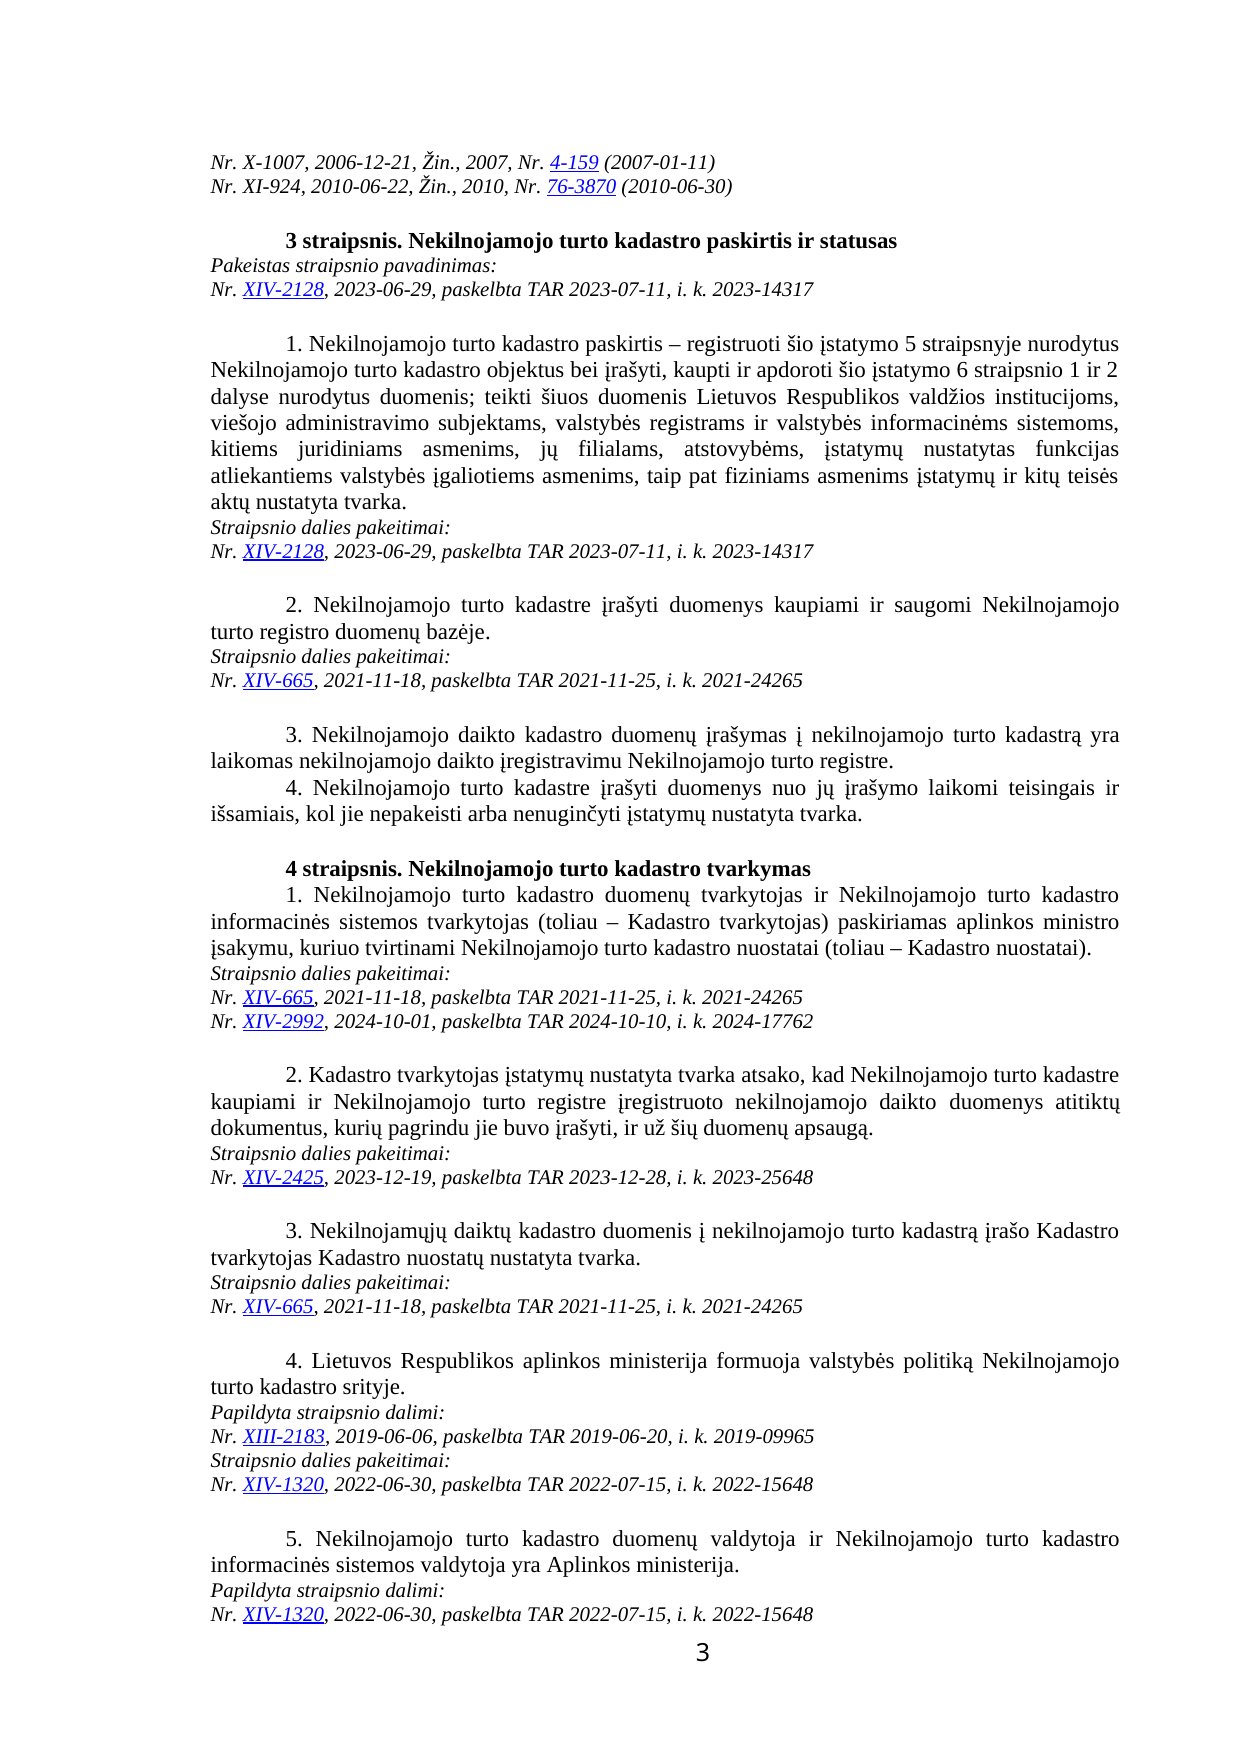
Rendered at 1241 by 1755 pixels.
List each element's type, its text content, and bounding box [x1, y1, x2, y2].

text Pakeistas straipsnio pavadinimas: [210, 253, 1120, 277]
text 4. Lietuvos Respublikos aplinkos ministerija formuoja valstybės politiką Nekilnojamojo turto kadastro srityje. [210, 1347, 1120, 1400]
text Nr. XIV-665, 2021-11-18, paskelbta TAR 2021-11-25, i. k. 2021-24265 [210, 668, 1120, 692]
text 3. Nekilnojamųjų daiktų kadastro duomenis į nekilnojamojo turto kadastrą įrašo Kadastro tvarkytojas Kadastro nuostatų nustatyta tvarka. [210, 1217, 1120, 1270]
text 4. Nekilnojamojo turto kadastre įrašyti duomenys nuo jų įrašymo laikomi teisingais ir išsamiais, kol jie nepakeisti arba nenuginčyti įstatymų nustatyta tvarka. [210, 774, 1120, 826]
text Straipsnio dalies pakeitimai: [210, 1448, 1120, 1472]
text 4 straipsnis. Nekilnojamojo turto kadastro tvarkymas [210, 855, 1120, 882]
text Straipsnio dalies pakeitimai: [210, 514, 1120, 539]
text Straipsnio dalies pakeitimai: [210, 1141, 1120, 1165]
text Nr. XI-924, 2010-06-22, Žin., 2010, Nr. 76-3870 (2010-06-30) [210, 174, 1120, 198]
text Nr. XIV-2992, 2024-10-01, paskelbta TAR 2024-10-10, i. k. 2024-17762 [210, 1009, 1120, 1033]
text Nr. XIV-1320, 2022-06-30, paskelbta TAR 2022-07-15, i. k. 2022-15648 [210, 1602, 1120, 1626]
text Nr. XIV-2128, 2023-06-29, paskelbta TAR 2023-07-11, i. k. 2023-14317 [210, 277, 1120, 301]
text 1. Nekilnojamojo turto kadastro duomenų tvarkytojas ir Nekilnojamojo turto kadastro informacinės sistemos tvarkytojas (toliau – Kadastro tvarkytojas) paskiriamas aplinkos ministro įsakymu, kuriuo tvirtinami Nekilnojamojo turto kadastro nuostatai (toliau – Kadastro nuostatai). [210, 882, 1120, 961]
text Papildyta straipsnio dalimi: [210, 1400, 1120, 1424]
text 2. Kadastro tvarkytojas įstatymų nustatyta tvarka atsako, kad Nekilnojamojo turto kadastre kaupiami ir Nekilnojamojo turto registre įregistruoto nekilnojamojo daikto duomenys atitiktų dokumentus, kurių pagrindu jie buvo įrašyti, ir už šių duomenų apsaugą. [210, 1062, 1120, 1141]
text Straipsnio dalies pakeitimai: [210, 1270, 1120, 1294]
text 1. Nekilnojamojo turto kadastro paskirtis – registruoti šio įstatymo 5 straipsnyje nurodytus Nekilnojamojo turto kadastro objektus bei įrašyti, kaupti ir apdoroti šio įstatymo 6 straipsnio 1 ir 2 dalyse nurodytus duomenis; teikti šiuos duomenis Lietuvos Respublikos valdžios institucijoms, viešojo administravimo subjektams, valstybės registrams ir valstybės informacinėms sistemoms, kitiems juridiniams asmenims, jų filialams, atstovybėms, įstatymų nustatytas funkcijas atliekantiems valstybės įgaliotiems asmenims, taip pat fiziniams asmenims įstatymų ir kitų teisės aktų nustatyta tvarka. [210, 330, 1120, 514]
text Nr. XIV-2128, 2023-06-29, paskelbta TAR 2023-07-11, i. k. 2023-14317 [210, 539, 1120, 563]
text 3 straipsnis. Nekilnojamojo turto kadastro paskirtis ir statusas [210, 227, 1120, 253]
text Nr. XIV-665, 2021-11-18, paskelbta TAR 2021-11-25, i. k. 2021-24265 [210, 985, 1120, 1009]
text Nr. XIV-1320, 2022-06-30, paskelbta TAR 2022-07-15, i. k. 2022-15648 [210, 1472, 1120, 1496]
text Nr. XIV-2425, 2023-12-19, paskelbta TAR 2023-12-28, i. k. 2023-25648 [210, 1165, 1120, 1189]
text 2. Nekilnojamojo turto kadastre įrašyti duomenys kaupiami ir saugomi Nekilnojamojo turto registro duomenų bazėje. [210, 591, 1120, 644]
text Straipsnio dalies pakeitimai: [210, 644, 1120, 668]
text 5. Nekilnojamojo turto kadastro duomenų valdytoja ir Nekilnojamojo turto kadastro informacinės sistemos valdytoja yra Aplinkos ministerija. [210, 1525, 1120, 1577]
text Papildyta straipsnio dalimi: [210, 1577, 1120, 1602]
text Nr. XIV-665, 2021-11-18, paskelbta TAR 2021-11-25, i. k. 2021-24265 [210, 1294, 1120, 1318]
text Nr. X-1007, 2006-12-21, Žin., 2007, Nr. 4-159 (2007-01-11) [210, 150, 1120, 174]
text 3. Nekilnojamojo daikto kadastro duomenų įrašymas į nekilnojamojo turto kadastrą yra laikomas nekilnojamojo daikto įregistravimu Nekilnojamojo turto registre. [210, 721, 1120, 774]
text Nr. XIII-2183, 2019-06-06, paskelbta TAR 2019-06-20, i. k. 2019-09965 [210, 1424, 1120, 1448]
text Straipsnio dalies pakeitimai: [210, 961, 1120, 985]
